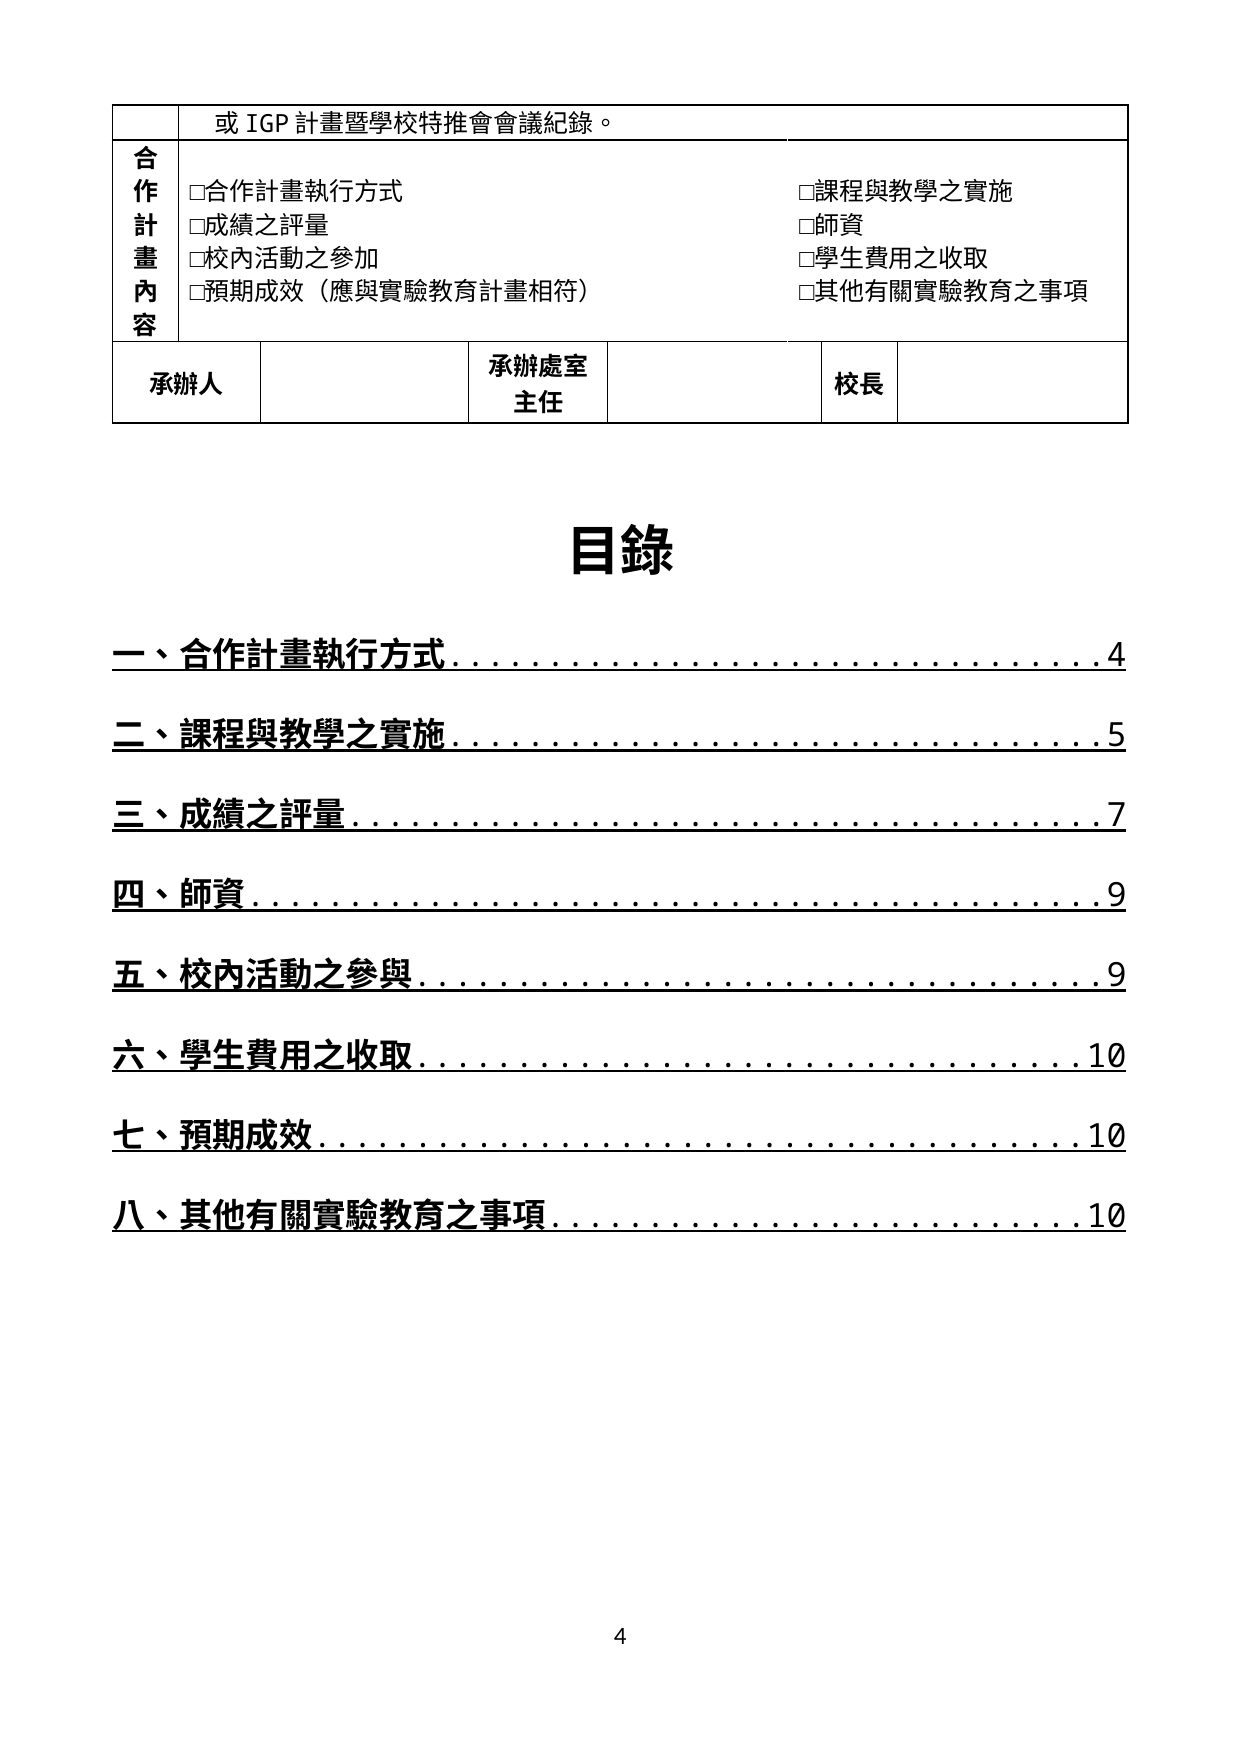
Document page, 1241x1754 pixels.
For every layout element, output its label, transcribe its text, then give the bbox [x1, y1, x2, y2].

table_cell 承辦處室主任 [469, 342, 607, 422]
text 五、校內活動之參與 9 [112, 931, 1128, 993]
text 八、其他有關實驗教育之事項 10 [112, 1171, 1128, 1234]
table_cell □課程與教學之實施 □師資 □學生費用之收取 □其他有關實驗教育之事項 [788, 141, 1127, 341]
table_cell [113, 106, 178, 139]
subtitle 目錄 [112, 474, 1128, 599]
text 三、成績之評量 7 [112, 771, 1128, 833]
table_cell □合作計畫執行方式 □成績之評量 □校內活動之參加 □預期成效（應與實驗教育計畫相符） [179, 141, 787, 341]
text 一、合作計畫執行方式 4 [112, 610, 1128, 673]
text 二、課程與教學之實施 5 [112, 691, 1128, 753]
table_cell 合作 計畫 內容 [113, 141, 178, 341]
text 七、預期成效 10 [112, 1091, 1128, 1153]
text 六、學生費用之收取 10 [112, 1011, 1128, 1073]
table_cell 承辦人 [113, 342, 260, 422]
table_cell [898, 342, 1127, 422]
table_cell 校長 [822, 342, 897, 422]
table_cell [608, 342, 821, 422]
table_cell [261, 342, 468, 422]
text 四、師資 9 [112, 851, 1128, 913]
table_cell 或IGP計畫暨學校特推會會議紀錄。 [179, 106, 1127, 139]
